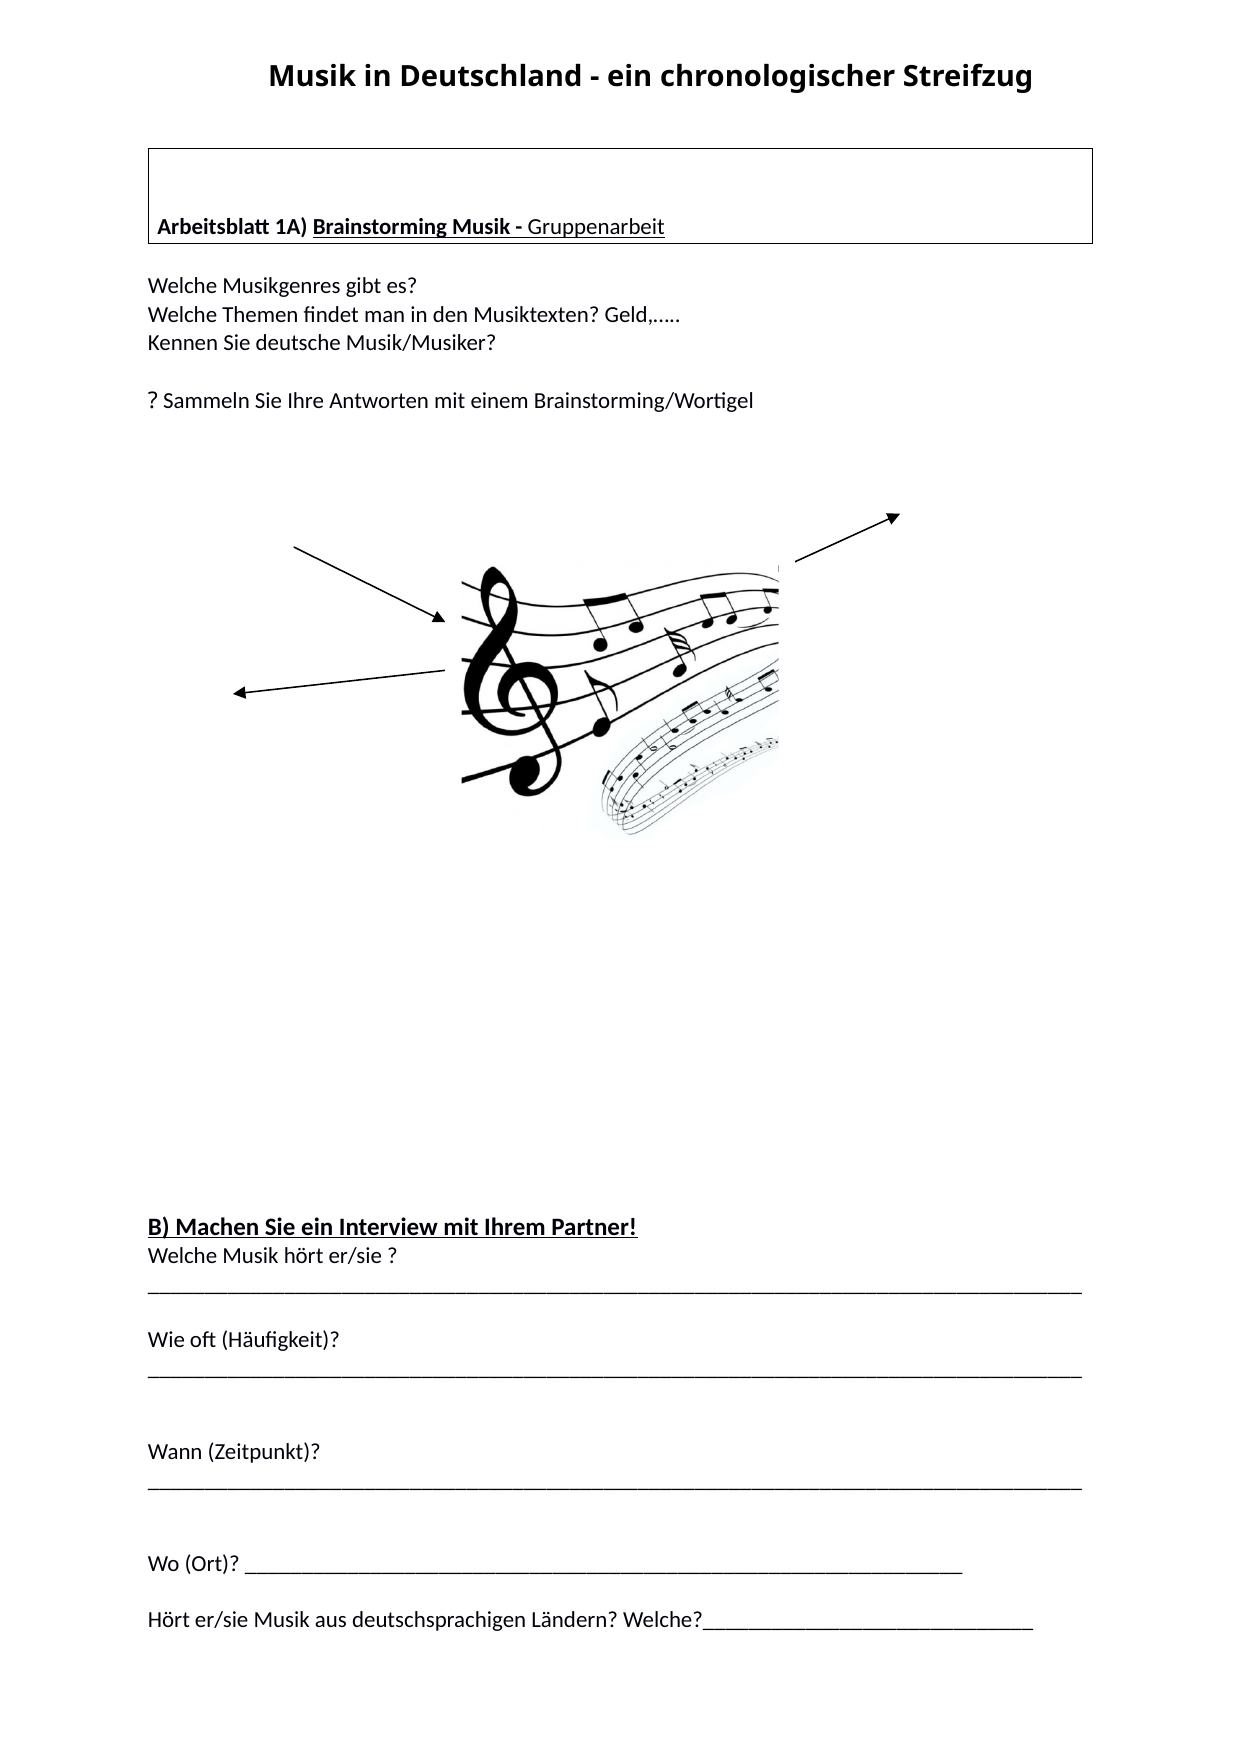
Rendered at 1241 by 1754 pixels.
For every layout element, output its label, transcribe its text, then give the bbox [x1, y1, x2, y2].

text Wann (Zeitpunkt)? __________________________________________________________________________________ [148, 1437, 1093, 1493]
text Hört er/sie Musik aus deutschsprachigen Ländern? Welche?_____________________________ [148, 1605, 1093, 1633]
text ? Sammeln Sie Ihre Antworten mit einem Brainstorming/Wortigel [148, 384, 1093, 415]
picture [461, 561, 779, 841]
text Arbeitsblatt 1A) Brainstorming Musik - Gruppenarbeit [149, 209, 1092, 243]
text B) Machen Sie ein Interview mit Ihrem Partner! [148, 1211, 1093, 1241]
text Welche Musikgenres gibt es? [148, 272, 1093, 300]
text Wie oft (Häufigkeit)? __________________________________________________________________________________ [148, 1325, 1093, 1381]
text Wo (Ort)? _______________________________________________________________ [148, 1549, 1093, 1577]
text Musik in Deutschland - ein chronologischer Streifzug [149, 55, 1152, 95]
text Welche Musik hört er/sie ? __________________________________________________________________________________ [148, 1241, 1093, 1297]
text Welche Themen findet man in den Musiktexten? Geld,….. [148, 300, 1093, 328]
text Kennen Sie deutsche Musik/Musiker? [148, 328, 1093, 356]
